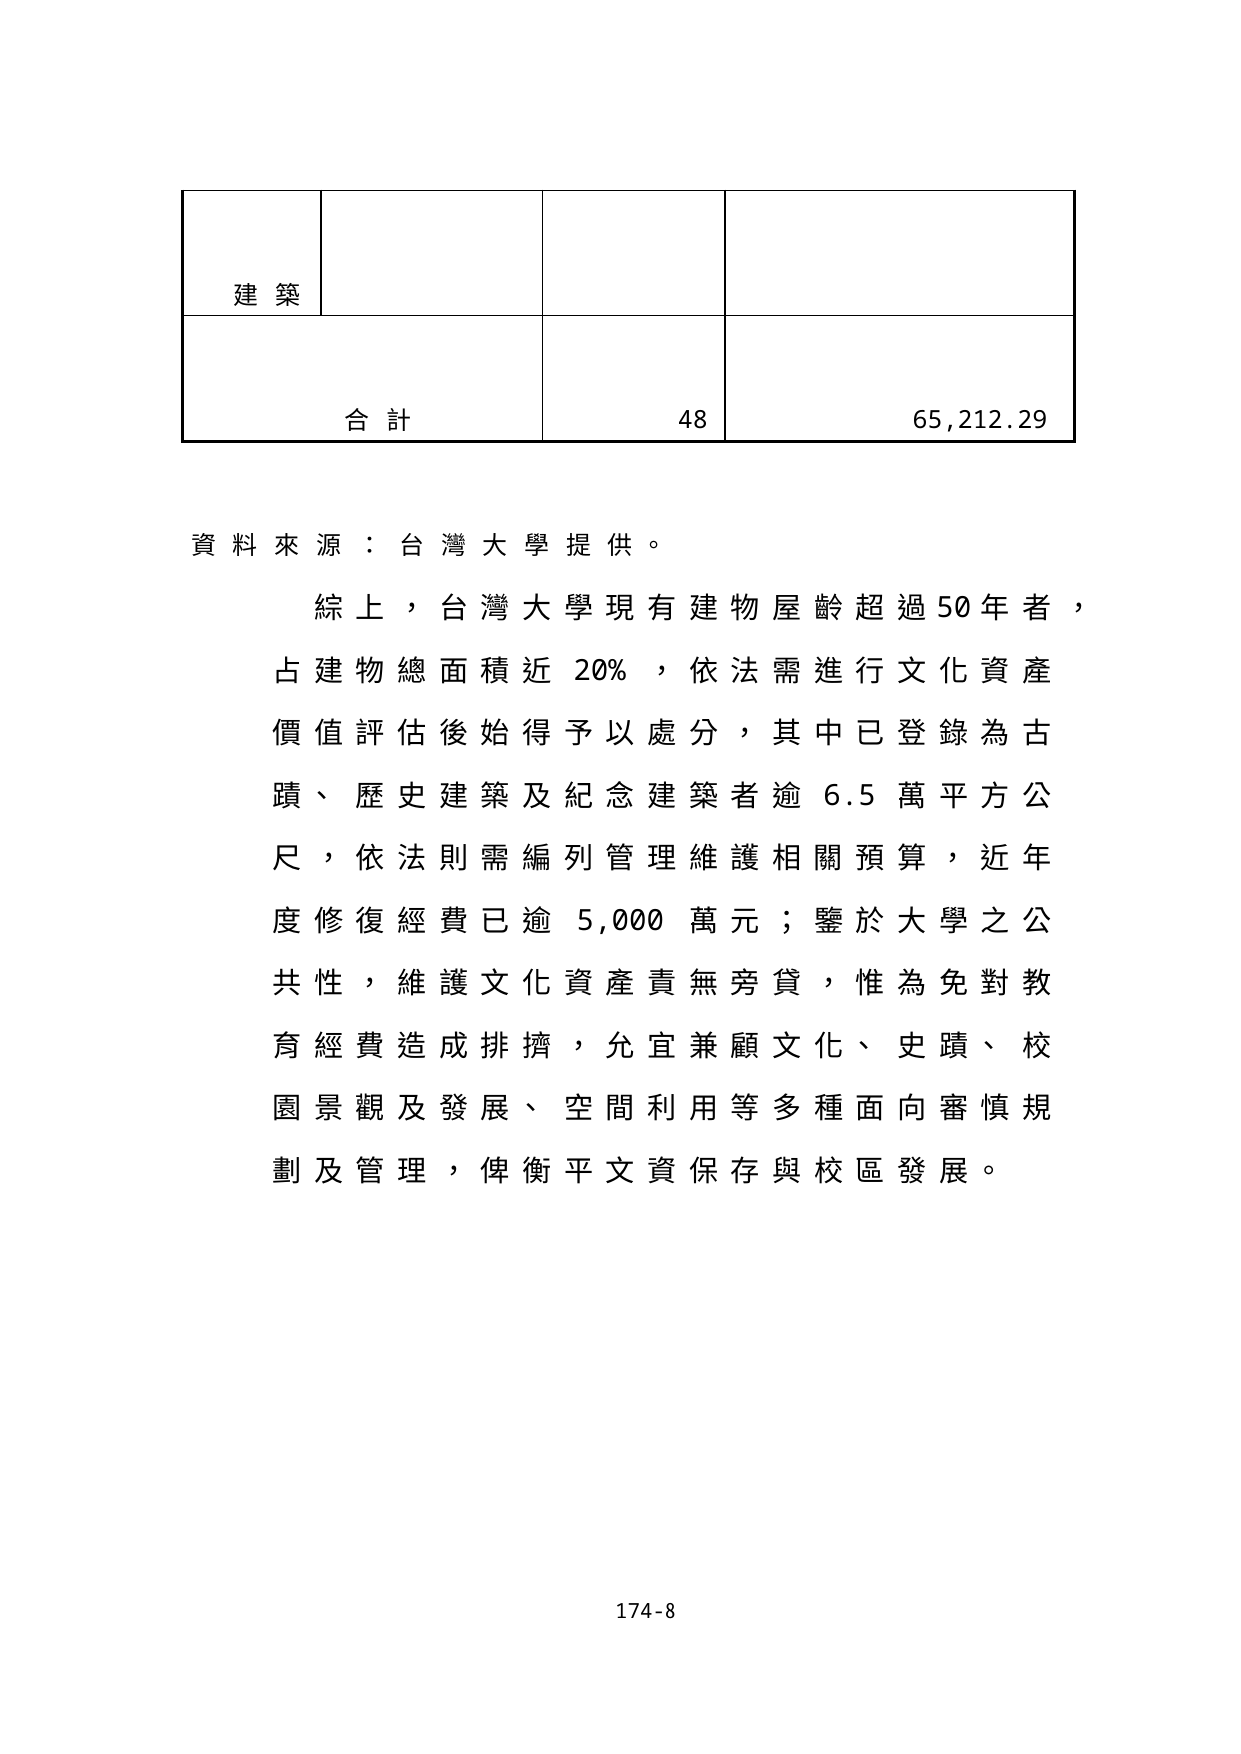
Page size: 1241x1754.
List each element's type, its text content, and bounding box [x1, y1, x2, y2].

text 資料來源：台灣大學提供。 [183, 502, 1058, 564]
text 綜上，台灣大學現有建物屋齡超過50年者，占建物總面積近20%，依法需進行文化資產價值評估後始得予以處分，其中已登錄為古蹟、歷史建築及紀念建築者逾6.5萬平方公尺，依法則需編列管理維護相關預算，近年度修復經費已逾5,000萬元；鑒於大學之公共性，維護文化資產責無旁貸，惟為免對教育經費造成排擠，允宜兼顧文化、史蹟、校園景觀及發展、空間利用等多種面向審慎規劃及管理，俾衡平文資保存與校區發展。 [242, 564, 1058, 1189]
table_cell 65,212.29 [726, 316, 1073, 439]
table_cell [726, 191, 1073, 314]
table_cell [543, 191, 724, 314]
table_cell 合計 [184, 316, 542, 439]
table_cell 48 [543, 316, 724, 439]
table_cell [322, 191, 542, 314]
table_cell 建築 [184, 191, 320, 314]
